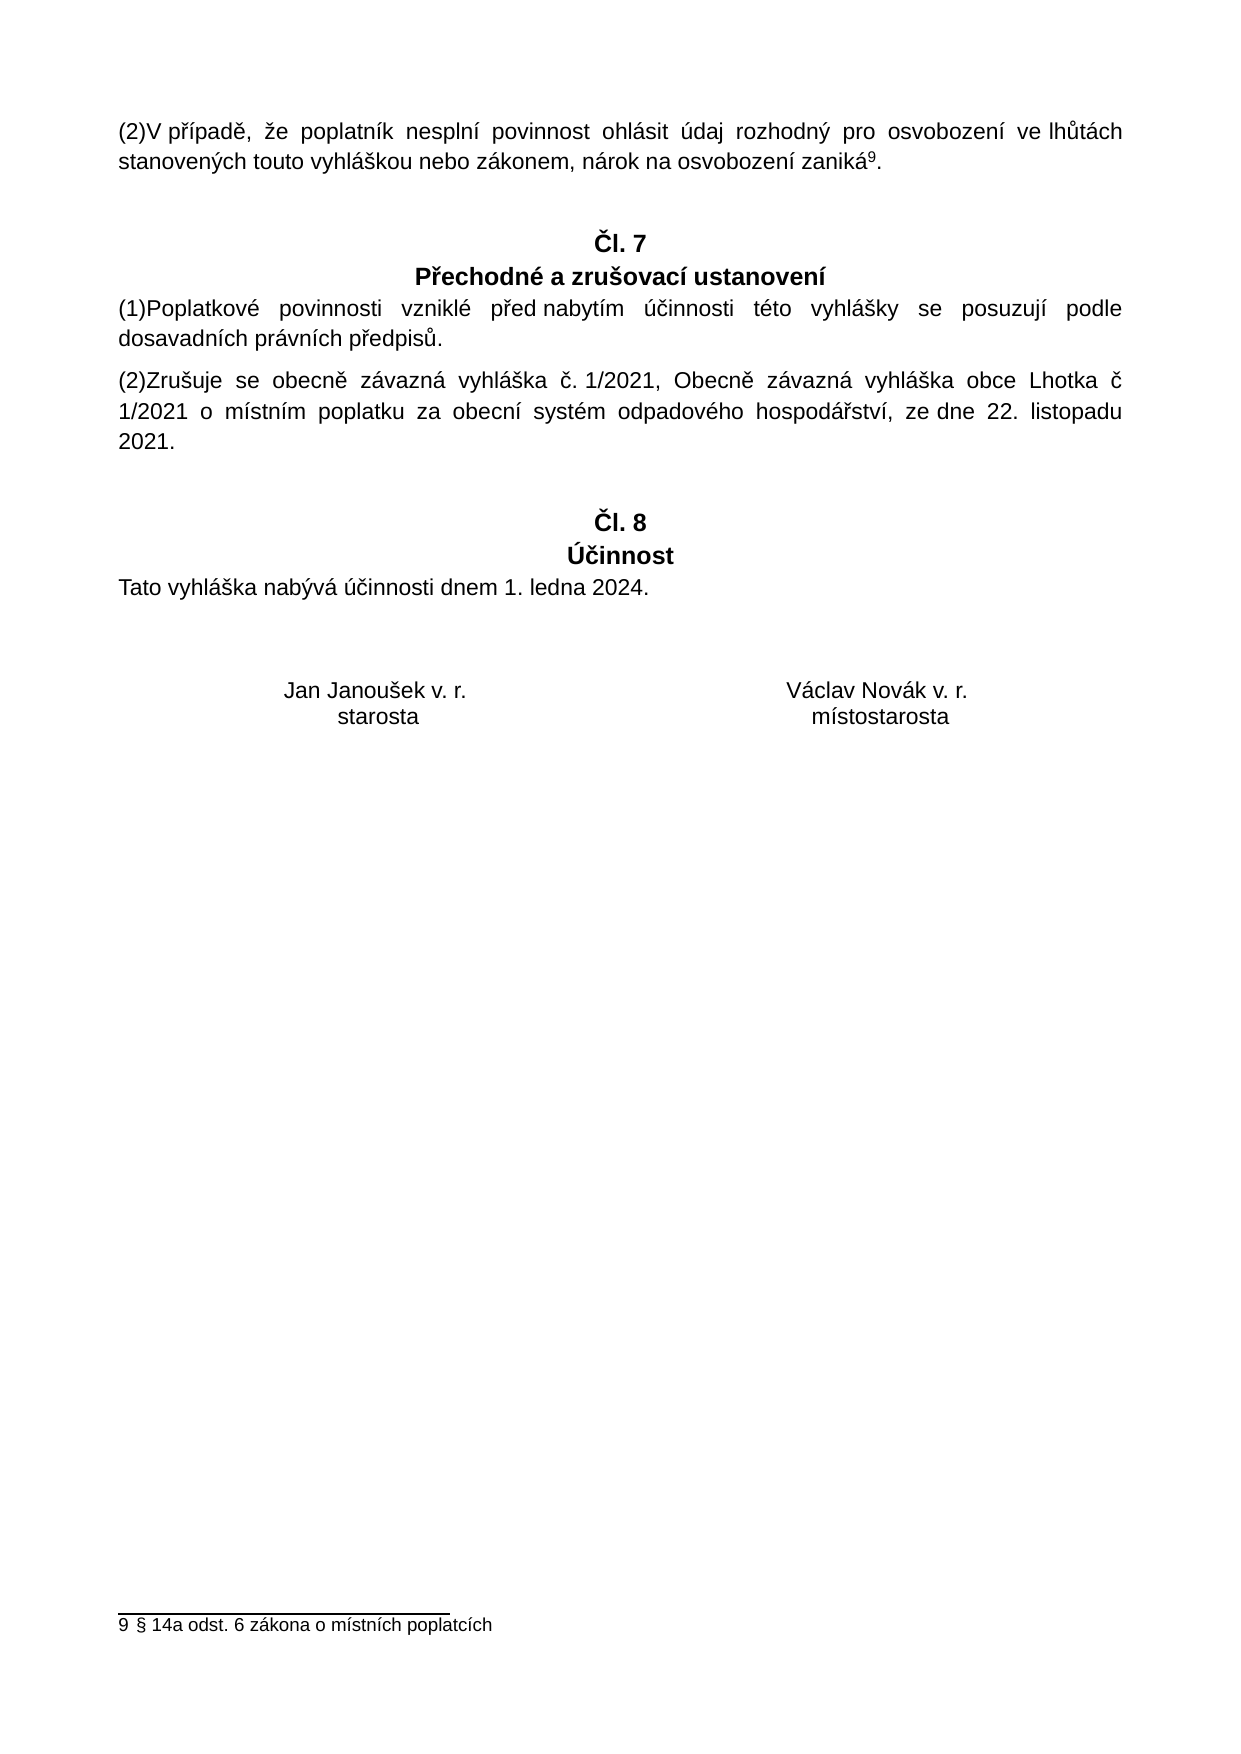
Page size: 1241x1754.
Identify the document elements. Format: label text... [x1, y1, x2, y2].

list Zrušuje se obecně závazná vyhláška č. 1/2021, Obecně závazná vyhláška obce Lhotka č 1/2021 o místním poplatku za obecní systém odpadového hospodářství, ze dne 22. listopadu 2021. [118, 367, 1122, 454]
table_cell [124, 735, 626, 853]
list § 14a odst. 6 zákona o místních poplatcích [118, 1614, 1122, 1635]
list V případě, že poplatník nesplní povinnost ohlásit údaj rozhodný pro osvobození ve lhůtách stanovených touto vyhláškou nebo zákonem, nárok na osvobození zaniká. [118, 118, 1122, 175]
list Poplatkové povinnosti vzniklé před nabytím účinnosti této vyhlášky se posuzují podle dosavadních právních předpisů. [118, 294, 1122, 351]
table_header Jan Janoušek v. r. starosta [124, 617, 626, 735]
text Tato vyhláška nabývá účinnosti dnem 1. ledna 2024. [118, 574, 1122, 601]
table_cell [626, 735, 1128, 853]
subtitle Čl. 8 Účinnost [118, 508, 1122, 570]
subtitle Čl. 7 Přechodné a zrušovací ustanovení [118, 228, 1122, 290]
table_header Václav Novák v. r. místostarosta [626, 617, 1128, 735]
